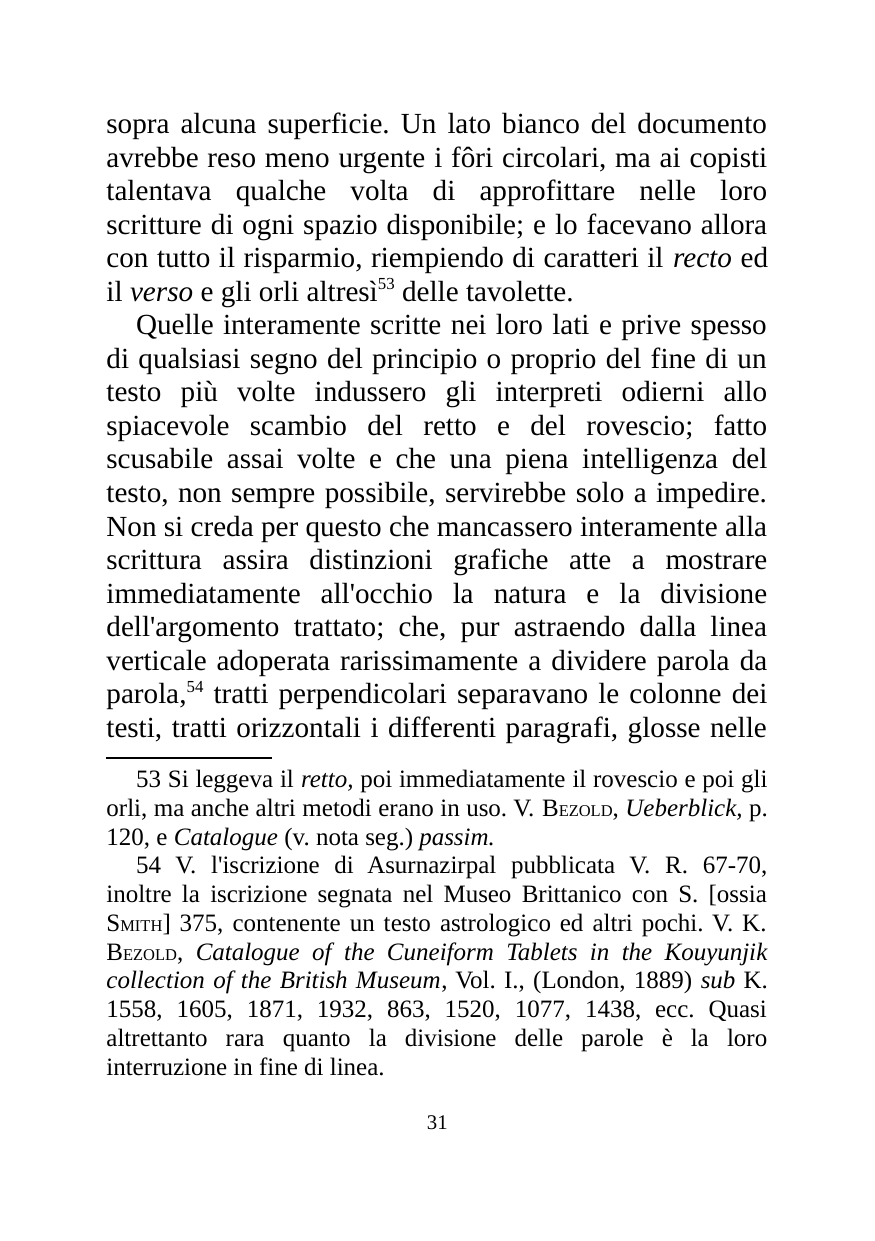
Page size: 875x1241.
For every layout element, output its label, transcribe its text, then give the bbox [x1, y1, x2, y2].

text V. l'iscrizione di Asurnazirpal pubblicata V. R. 67-70, inoltre la iscrizione segnata nel Museo Brittanico con S. [ossia Smith] 375, contenente un testo astrologico ed altri pochi. V. K. Bezold, Catalogue of the Cuneiform Tablets in the Kouyunjik collection of the British Museum, Vol. I., (London, 1889) sub K. 1558, 1605, 1871, 1932, 863, 1520, 1077, 1438, ecc. Quasi altrettanto rara quanto la divisione delle parole è la loro interruzione in fine di linea. [106, 850, 768, 1080]
text sopra alcuna superficie. Un lato bianco del documento avrebbe reso meno urgente i fôri circolari, ma ai copisti talentava qualche volta di approfittare nelle loro scritture di ogni spazio disponibile; e lo facevano allora con tutto il risparmio, riempiendo di caratteri il recto ed il verso e gli orli altresì delle tavolette. [106, 106, 768, 307]
text Quelle interamente scritte nei loro lati e prive spesso di qualsiasi segno del principio o proprio del fine di un testo più volte indussero gli interpreti odierni allo spiacevole scambio del retto e del rovescio; fatto scusabile assai volte e che una piena intelligenza del testo, non sempre possibile, servirebbe solo a impedire. Non si creda per questo che mancassero interamente alla scrittura assira distinzioni grafiche atte a mostrare immediatamente all'occhio la natura e la divisione dell'argomento trattato; che, pur astraendo dalla linea verticale adoperata rarissimamente a dividere parola da parola, tratti perpendicolari separavano le colonne dei testi, tratti orizzontali i differenti paragrafi, glosse nelle [106, 307, 768, 743]
text Si leggeva il retto, poi immediatamente il rovescio e poi gli orli, ma anche altri metodi erano in uso. V. Bezold, Ueberblick, p. 120, e Catalogue (v. nota seg.) passim. [106, 764, 768, 850]
